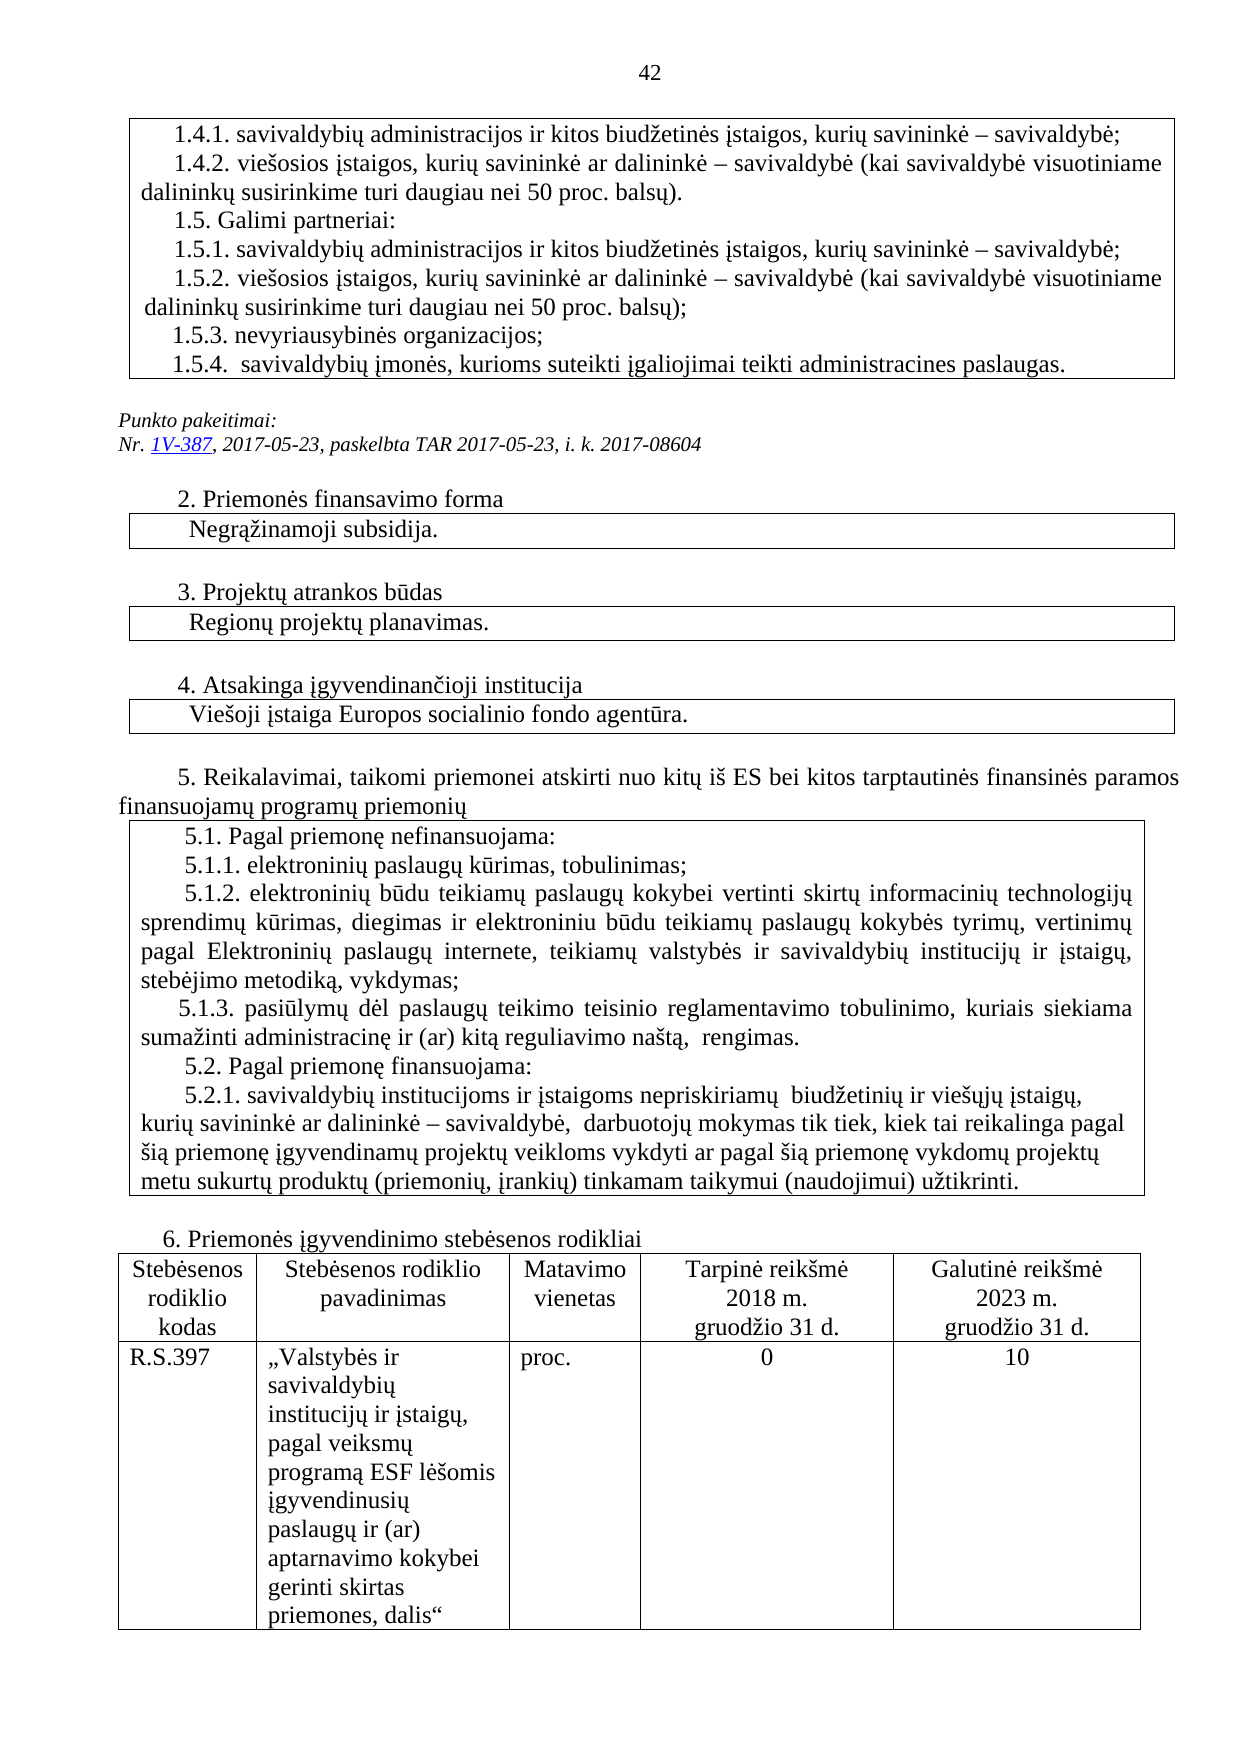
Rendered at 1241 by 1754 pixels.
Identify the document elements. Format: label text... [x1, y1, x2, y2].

table_header 5.1. Pagal priemonę nefinansuojama: 5.1.1. elektroninių paslaugų kūrimas, tobulinimas; 5.1.2. elektroninių būdu teikiamų paslaugų kokybei vertinti skirtų informacinių technologijų sprendimų kūrimas, diegimas ir elektroniniu būdu teikiamų paslaugų kokybės tyrimų, vertinimų pagal Elektroninių paslaugų internete, teikiamų valstybės ir savivaldybių institucijų ir įstaigų, stebėjimo metodiką, vykdymas; 5.1.3. pasiūlymų dėl paslaugų teikimo teisinio reglamentavimo tobulinimo, kuriais siekiama sumažinti administracinę ir (ar) kitą reguliavimo naštą, rengimas. 5.2. Pagal priemonę finansuojama: 5.2.1. savivaldybių institucijoms ir įstaigoms nepriskiriamų biudžetinių ir viešųjų įstaigų, kurių savininkė ar dalininkė – savivaldybė, darbuotojų mokymas tik tiek, kiek tai reikalinga pagal šią priemonę įgyvendinamų projektų veikloms vykdyti ar pagal šią priemonę vykdomų projektų metu sukurtų produktų (priemonių, įrankių) tinkamam taikymui (naudojimui) užtikrinti. [130, 821, 1144, 1195]
table_header Regionų projektų planavimas. [130, 607, 1174, 640]
text 4. Atsakinga įgyvendinančioji institucija [118, 670, 1181, 698]
text Nr. 1V-387, 2017-05-23, paskelbta TAR 2017-05-23, i. k. 2017-08604 [118, 432, 1181, 456]
text 5. Reikalavimai, taikomi priemonei atskirti nuo kitų iš ES bei kitos tarptautinės finansinės paramos finansuojamų programų priemonių [118, 762, 1181, 820]
table_cell proc. [510, 1342, 640, 1629]
table_header Viešoji įstaiga Europos socialinio fondo agentūra. [130, 700, 1174, 733]
text 3. Projektų atrankos būdas [118, 577, 1181, 606]
text Punkto pakeitimai: [118, 408, 1181, 432]
table_cell „Valstybės ir savivaldybių institucijų ir įstaigų, pagal veiksmų programą ESF lėšomis įgyvendinusių paslaugų ir (ar) aptarnavimo kokybei gerinti skirtas priemones, dalis“ [257, 1342, 509, 1629]
table_header Stebėsenos rodiklio kodas [119, 1254, 256, 1341]
table_header Matavimo vienetas [510, 1254, 640, 1341]
table_header Stebėsenos rodiklio pavadinimas [257, 1254, 509, 1341]
table_header Tarpinė reikšmė 2018 m. gruodžio 31 d. [641, 1254, 893, 1341]
text 6. Priemonės įgyvendinimo stebėsenos rodikliai [118, 1224, 1181, 1253]
table_cell 0 [641, 1342, 893, 1629]
table_header 1.4.1. savivaldybių administracijos ir kitos biudžetinės įstaigos, kurių savininkė – savivaldybė; 1.4.2. viešosios įstaigos, kurių savininkė ar dalininkė – savivaldybė (kai savivaldybė visuotiniame dalininkų susirinkime turi daugiau nei 50 proc. balsų). 1.5. Galimi partneriai: 1.5.1. savivaldybių administracijos ir kitos biudžetinės įstaigos, kurių savininkė – savivaldybė; 1.5.2. viešosios įstaigos, kurių savininkė ar dalininkė – savivaldybė (kai savivaldybė visuotiniame dalininkų susirinkime turi daugiau nei 50 proc. balsų); 1.5.3. nevyriausybinės organizacijos; 1.5.4. savivaldybių įmonės, kurioms suteikti įgaliojimai teikti administracines paslaugas. [130, 119, 1174, 378]
text 2. Priemonės finansavimo forma [118, 484, 1181, 513]
table_cell 10 [894, 1342, 1140, 1629]
table_header Negrąžinamoji subsidija. [130, 514, 1174, 547]
table_cell R.S.397 [119, 1342, 256, 1629]
table_header Galutinė reikšmė 2023 m. gruodžio 31 d. [894, 1254, 1140, 1341]
